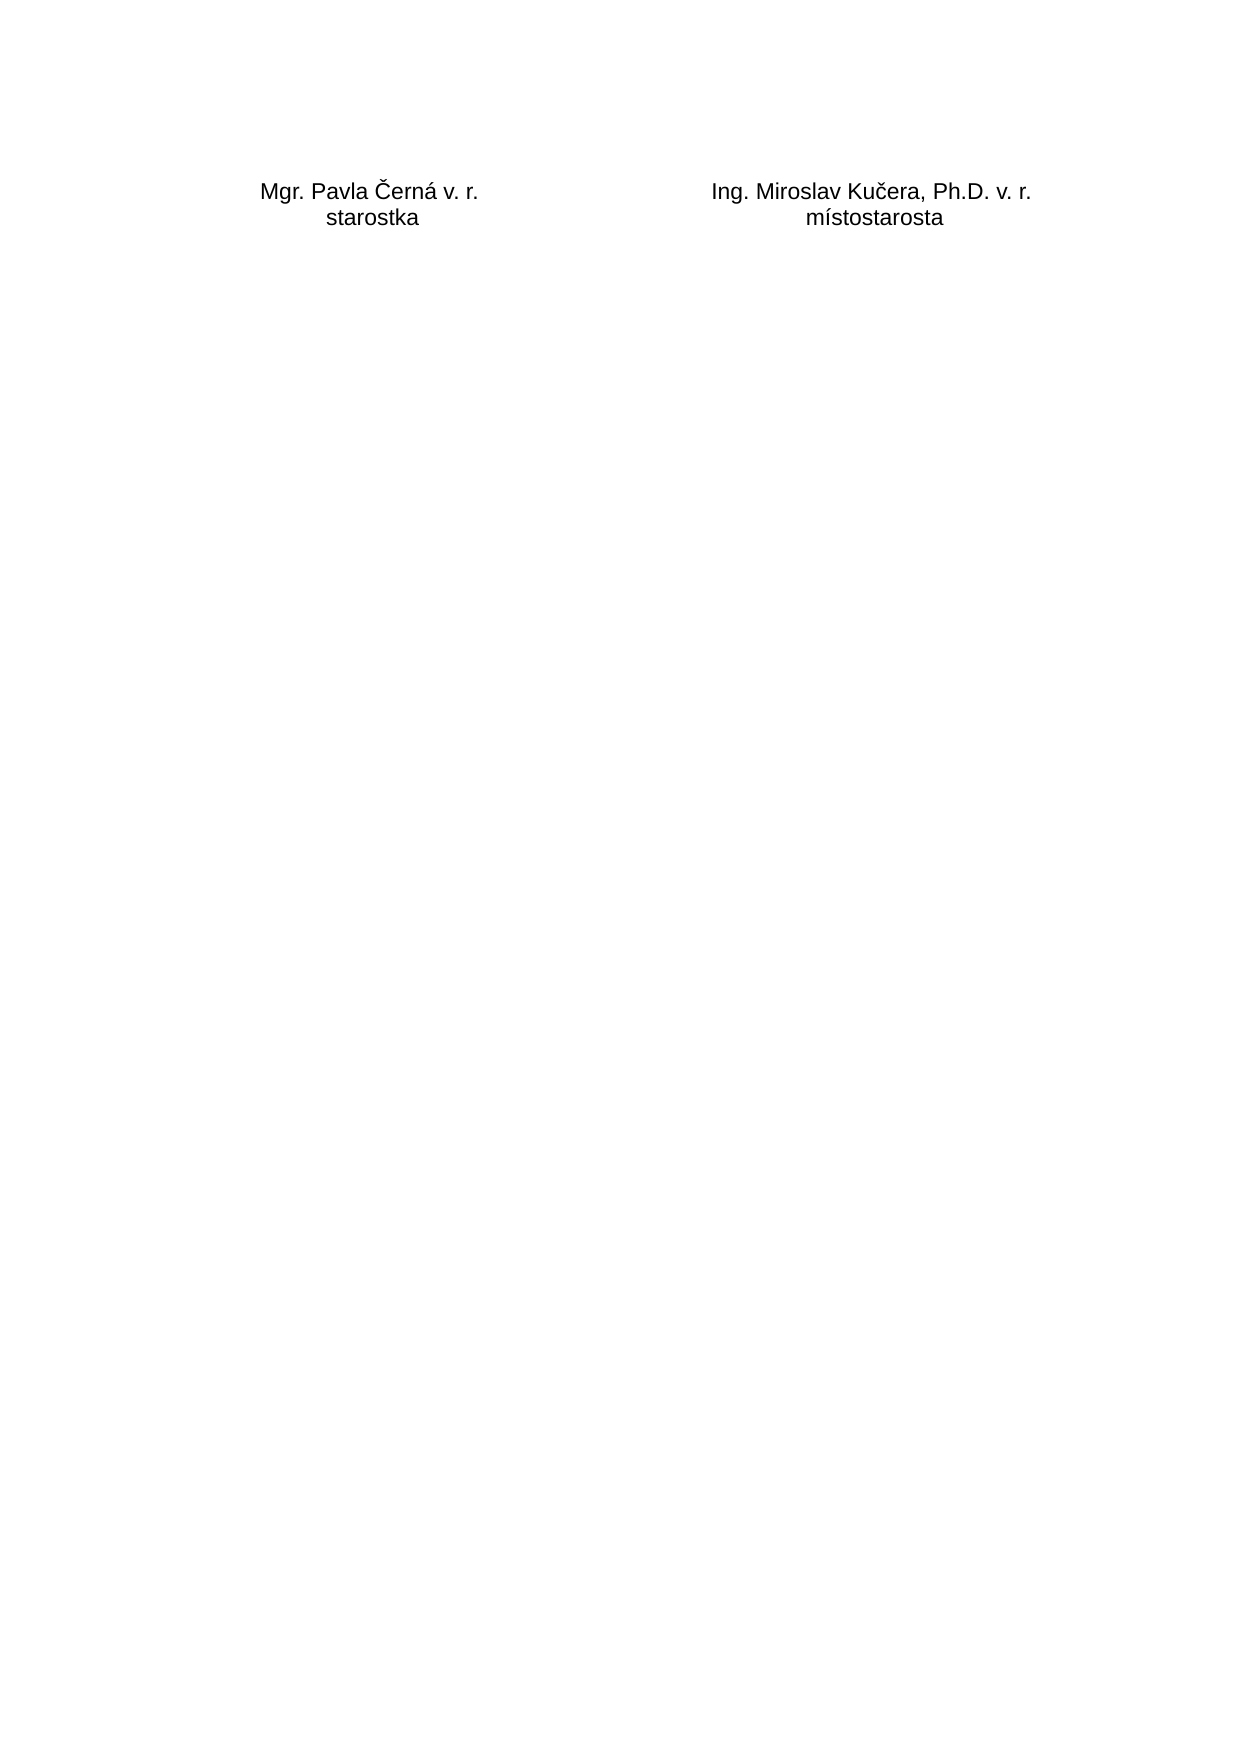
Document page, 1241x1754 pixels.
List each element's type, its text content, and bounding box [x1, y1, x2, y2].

table_cell [620, 236, 1122, 354]
table_header Mgr. Pavla Černá v. r. starostka [118, 118, 620, 236]
table_header Ing. Miroslav Kučera, Ph.D. v. r. místostarosta [620, 118, 1122, 236]
table_cell [118, 236, 620, 354]
